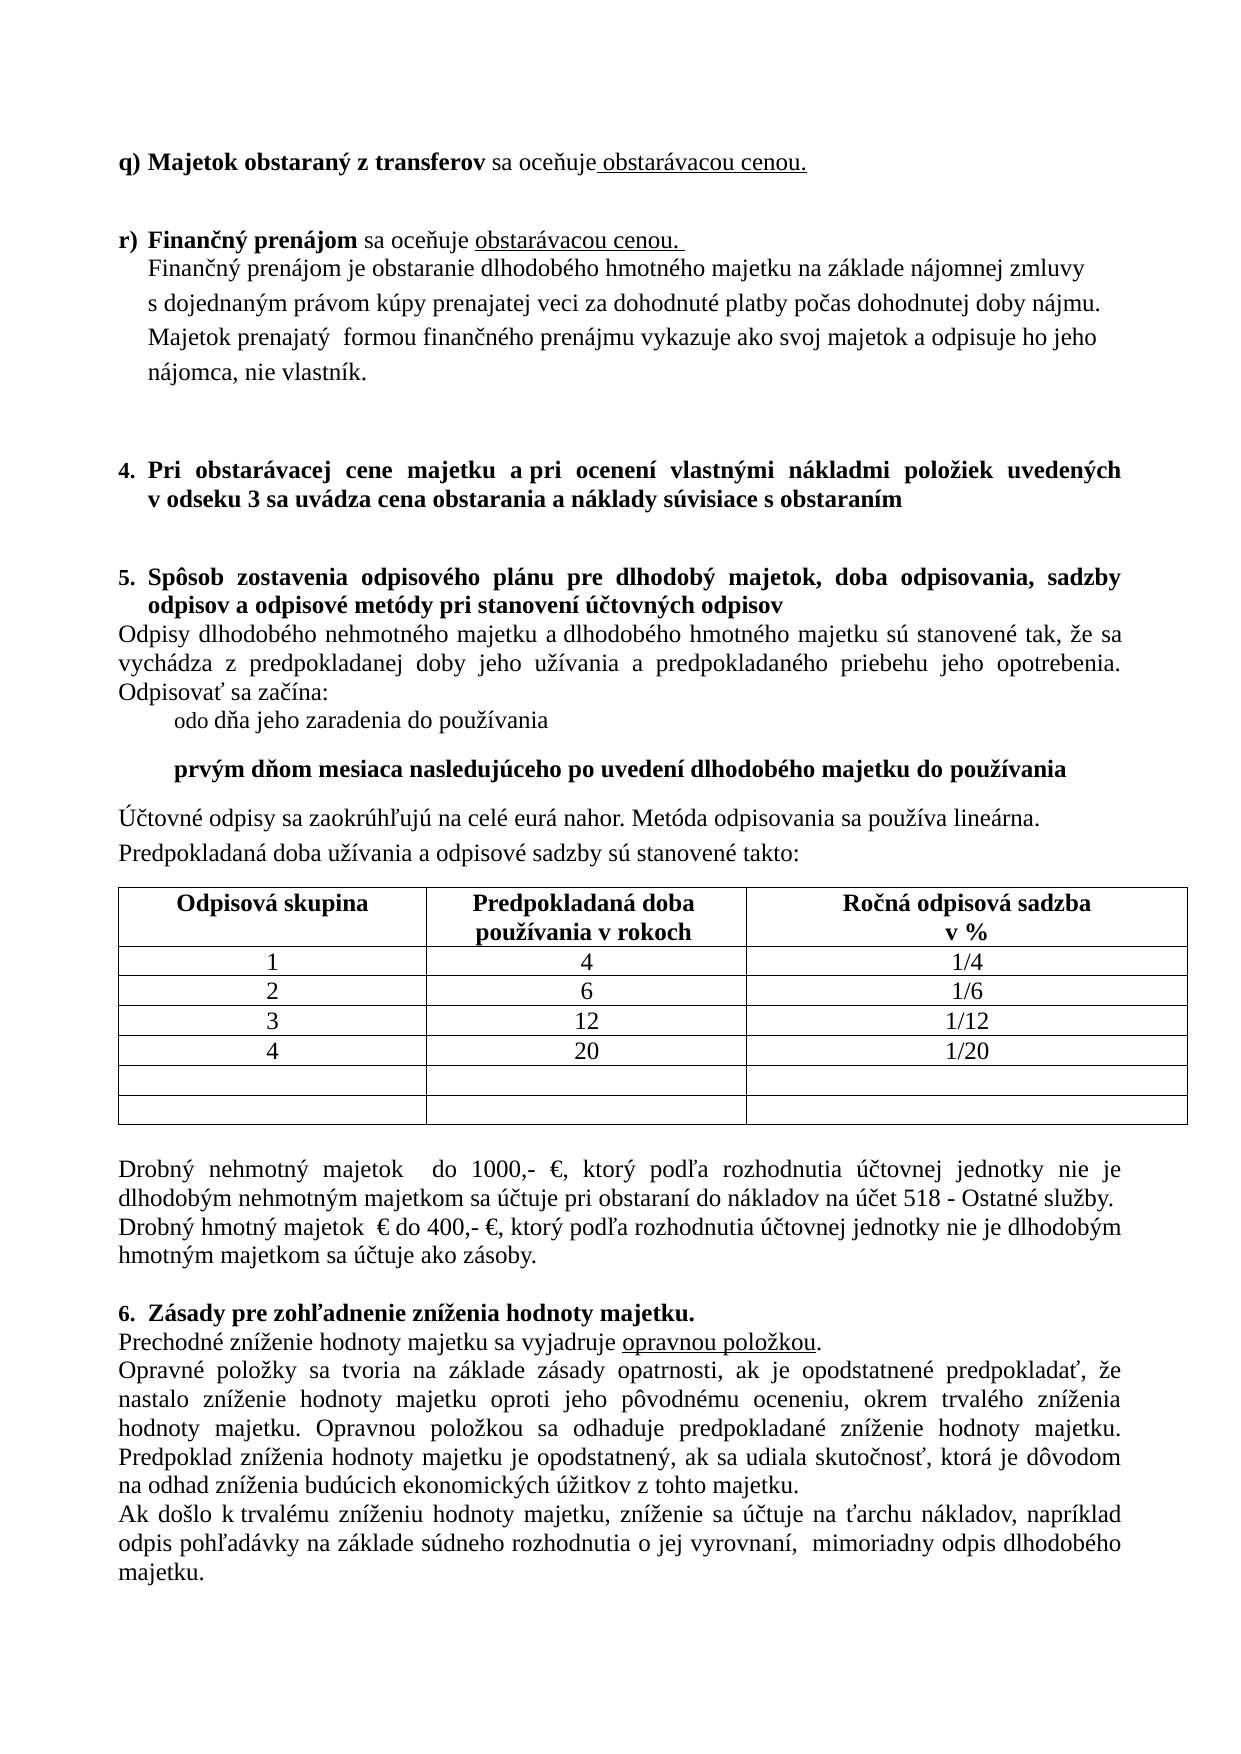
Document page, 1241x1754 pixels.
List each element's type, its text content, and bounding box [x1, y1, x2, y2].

list Majetok obstaraný z transferov sa oceňuje obstarávacou cenou. [118, 147, 1122, 176]
table_cell 4 [119, 1036, 426, 1065]
text Ak došlo k trvalému zníženiu hodnoty majetku, zníženie sa účtuje na ťarchu nákladov, napríklad odpis pohľadávky na základe súdneho rozhodnutia o jej vyrovnaní, mimoriadny odpis dlhodobého majetku. [118, 1499, 1122, 1585]
list Spôsob zostavenia odpisového plánu pre dlhodobý majetok, doba odpisovania, sadzby odpisov a odpisové metódy pri stanovení účtovných odpisov [118, 562, 1122, 619]
text Účtovné odpisy sa zaokrúhľujú na celé eurá nahor. Metóda odpisovania sa používa lineárna. Predpokladaná doba užívania a odpisové sadzby sú stanovené takto: [118, 803, 1122, 867]
table_cell 1/20 [747, 1036, 1187, 1065]
list Pri obstarávacej cene majetku a pri ocenení vlastnými nákladmi položiek uvedených v odseku 3 sa uvádza cena obstarania a náklady súvisiace s obstaraním [118, 455, 1122, 512]
table_cell 1/6 [747, 976, 1187, 1005]
table_cell 1 [119, 947, 426, 975]
text odo dňa jeho zaradenia do používania [162, 705, 1122, 734]
table_header Odpisová skupina [119, 888, 426, 946]
table_cell [747, 1096, 1187, 1124]
table_cell 20 [427, 1036, 746, 1065]
table_header Ročná odpisová sadzba v % [747, 888, 1187, 946]
table_cell 12 [427, 1006, 746, 1035]
table_cell 3 [119, 1006, 426, 1035]
list Finančný prenájom sa oceňuje obstarávacou cenou. [118, 225, 1122, 253]
text Prechodné zníženie hodnoty majetku sa vyjadruje opravnou položkou. [118, 1327, 1122, 1355]
text Opravné položky sa tvoria na základe zásady opatrnosti, ak je opodstatnené predpokladať, že nastalo zníženie hodnoty majetku oproti jeho pôvodnému oceneniu, okrem trvalého zníženia hodnoty majetku. Opravnou položkou sa odhaduje predpokladané zníženie hodnoty majetku. Predpoklad zníženia hodnoty majetku je opodstatnený, ak sa udiala skutočnosť, ktorá je dôvodom na odhad zníženia budúcich ekonomických úžitkov z tohto majetku. [118, 1355, 1122, 1499]
table_cell [119, 1096, 426, 1124]
text Odpisy dlhodobého nehmotného majetku a dlhodobého hmotného majetku sú stanovené tak, že sa vychádza z predpokladanej doby jeho užívania a predpokladaného priebehu jeho opotrebenia. Odpisovať sa začína: [118, 619, 1122, 705]
text Finančný prenájom je obstaranie dlhodobého hmotného majetku na základe nájomnej zmluvy s dojednaným právom kúpy prenajatej veci za dohodnuté platby počas dohodnutej doby nájmu. Majetok prenajatý formou finančného prenájmu vykazuje ako svoj majetok a odpisuje ho jeho nájomca, nie vlastník. [148, 253, 1122, 386]
table_cell 4 [427, 947, 746, 975]
table_cell 1/12 [747, 1006, 1187, 1035]
table_cell [427, 1096, 746, 1124]
table_cell [427, 1066, 746, 1094]
table_cell [747, 1066, 1187, 1094]
table_cell 2 [119, 976, 426, 1005]
text prvým dňom mesiaca nasledujúceho po uvedení dlhodobého majetku do používania [162, 754, 1122, 783]
text Drobný nehmotný majetok do 1000,- €, ktorý podľa rozhodnutia účtovnej jednotky nie je dlhodobým nehmotným majetkom sa účtuje pri obstaraní do nákladov na účet 518 - Ostatné služby. [118, 1154, 1122, 1212]
list Zásady pre zohľadnenie zníženia hodnoty majetku. [118, 1298, 1122, 1327]
table_cell 1/4 [747, 947, 1187, 975]
table_header Predpokladaná doba používania v rokoch [427, 888, 746, 946]
table_cell [119, 1066, 426, 1094]
table_cell 6 [427, 976, 746, 1005]
text Drobný hmotný majetok € do 400,- €, ktorý podľa rozhodnutia účtovnej jednotky nie je dlhodobým hmotným majetkom sa účtuje ako zásoby. [118, 1212, 1122, 1269]
